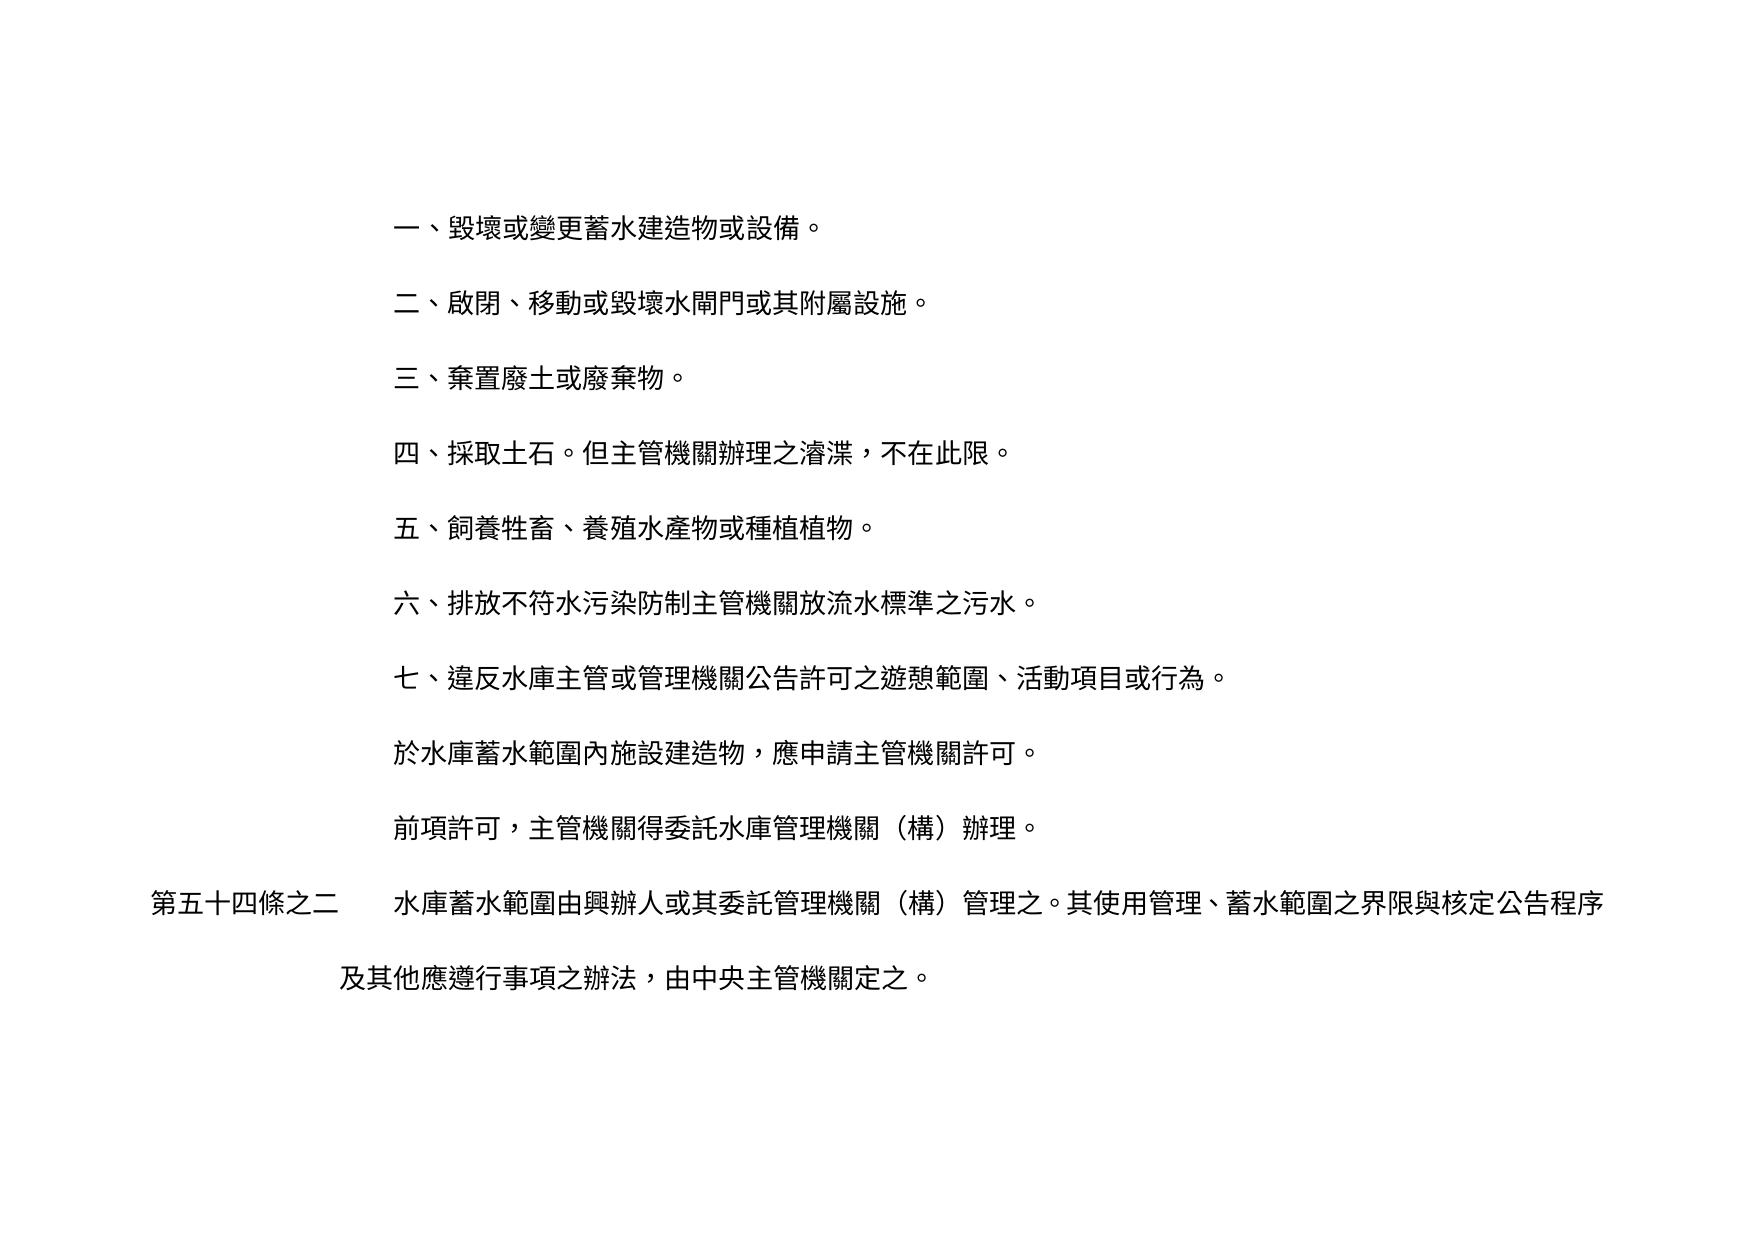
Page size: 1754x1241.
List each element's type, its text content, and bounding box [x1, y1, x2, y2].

text 第五十四條之二 水庫蓄水範圍由興辦人或其委託管理機關（構）管理之。其使用管理、蓄水範圍之界限與核定公告程序及其他應遵行事項之辦法，由中央主管機關定之。 [150, 864, 1604, 1014]
text 前項許可，主管機關得委託水庫管理機關（構）辦理。 [393, 789, 1604, 864]
text 二、啟閉、移動或毀壞水閘門或其附屬設施。 [393, 264, 1604, 339]
text 七、違反水庫主管或管理機關公告許可之遊憩範圍、活動項目或行為。 [393, 639, 1604, 714]
text 四、採取土石。但主管機關辦理之濬渫，不在此限。 [393, 414, 1604, 489]
text 一、毀壞或變更蓄水建造物或設備。 [150, 189, 1604, 264]
text 六、排放不符水污染防制主管機關放流水標準之污水。 [393, 564, 1604, 639]
text 五、飼養牲畜、養殖水產物或種植植物。 [393, 489, 1604, 564]
text 三、棄置廢土或廢棄物。 [393, 339, 1604, 414]
text 於水庫蓄水範圍內施設建造物，應申請主管機關許可。 [393, 714, 1604, 789]
